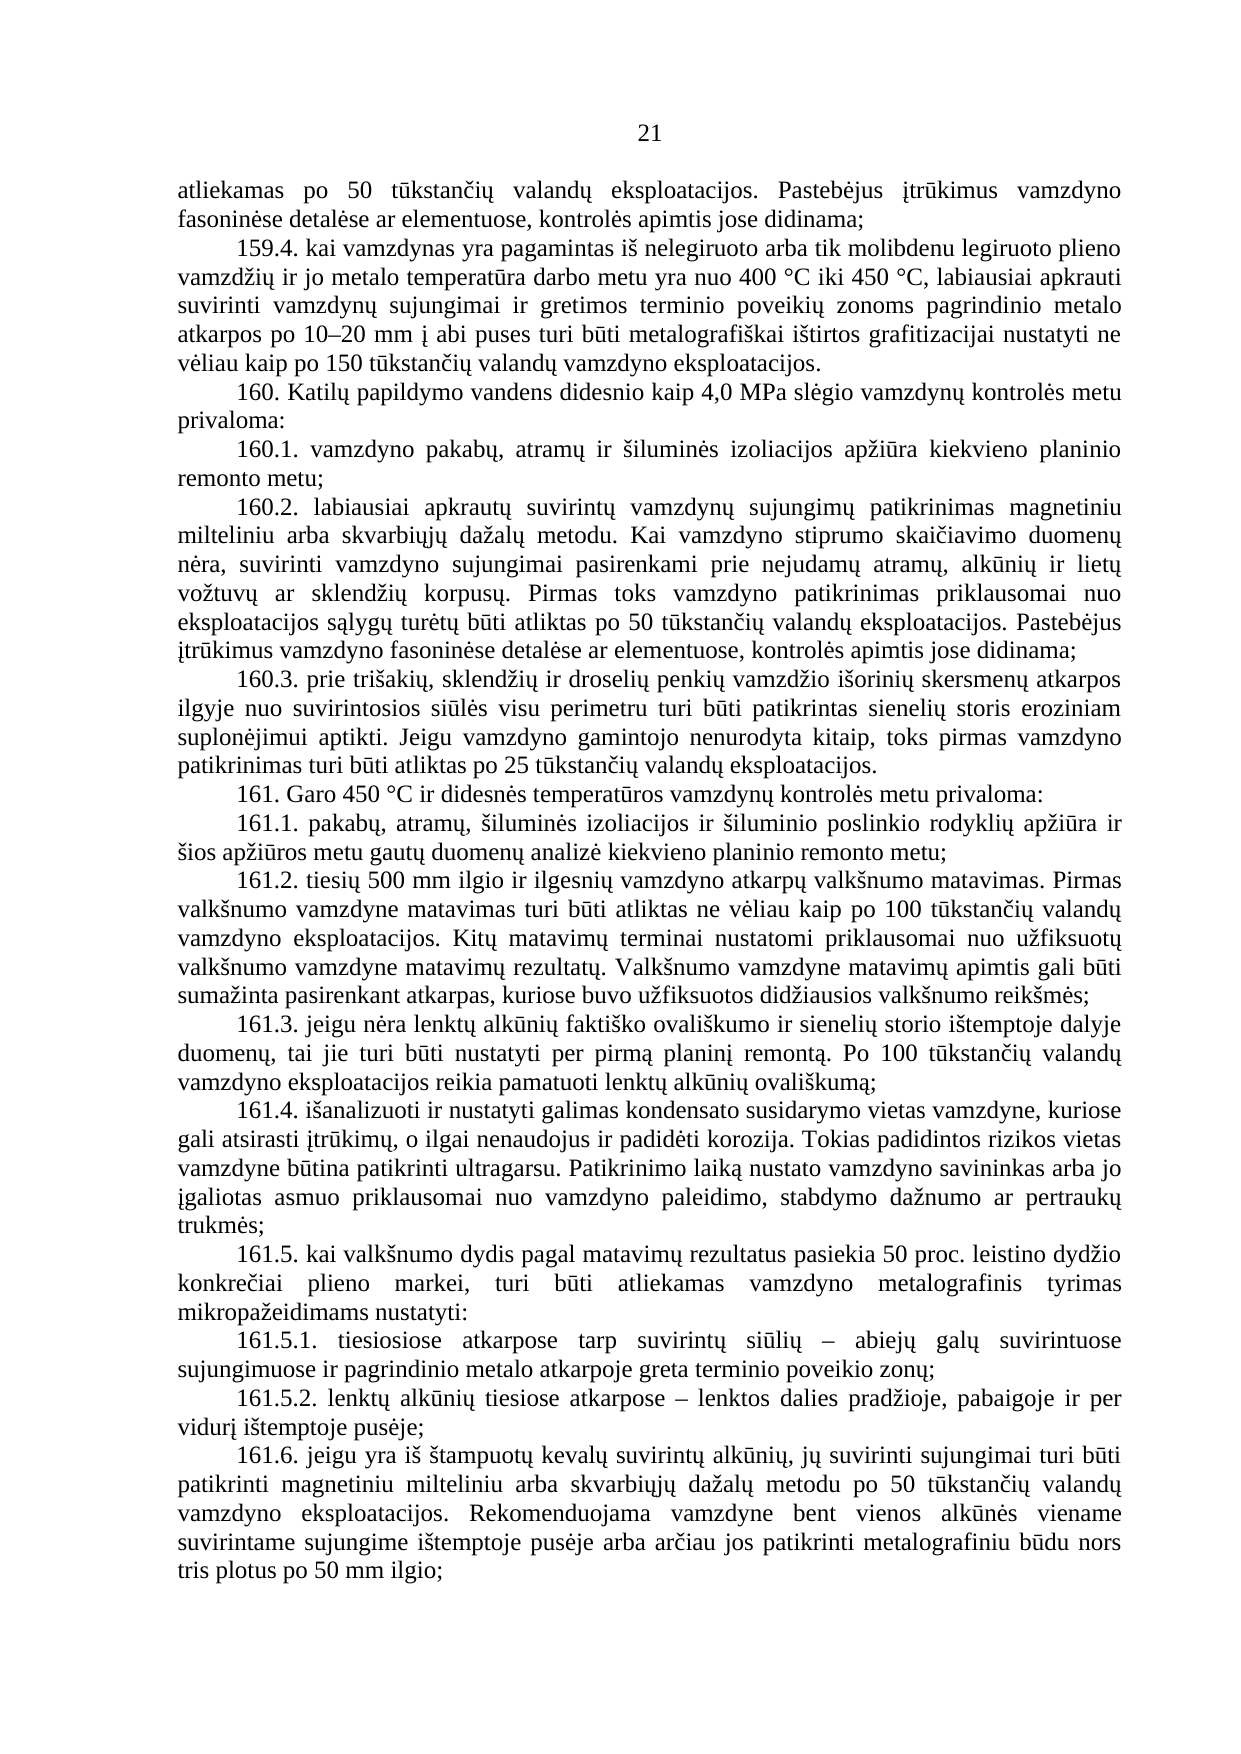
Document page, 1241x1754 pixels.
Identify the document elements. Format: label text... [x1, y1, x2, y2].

text 161.5. kai valkšnumo dydis pagal matavimų rezultatus pasiekia 50 proc. leistino dydžio konkrečiai plieno markei, turi būti atliekamas vamzdyno metalografinis tyrimas mikropažeidimams nustatyti: [177, 1239, 1122, 1326]
text atliekamas po 50 tūkstančių valandų eksploatacijos. Pastebėjus įtrūkimus vamzdyno fasoninėse detalėse ar elementuose, kontrolės apimtis jose didinama; [177, 176, 1122, 233]
text 160.1. vamzdyno pakabų, atramų ir šiluminės izoliacijos apžiūra kiekvieno planinio remonto metu; [177, 434, 1122, 492]
text 161.1. pakabų, atramų, šiluminės izoliacijos ir šiluminio poslinkio rodyklių apžiūra ir šios apžiūros metu gautų duomenų analizė kiekvieno planinio remonto metu; [177, 808, 1122, 866]
text 161.5.1. tiesiosiose atkarpose tarp suvirintų siūlių – abiejų galų suvirintuose sujungimuose ir pagrindinio metalo atkarpoje greta terminio poveikio zonų; [177, 1326, 1122, 1383]
text 161. Garo 450 °C ir didesnės temperatūros vamzdynų kontrolės metu privaloma: [177, 779, 1122, 808]
text 159.4. kai vamzdynas yra pagamintas iš nelegiruoto arba tik molibdenu legiruoto plieno vamzdžių ir jo metalo temperatūra darbo metu yra nuo 400 °C iki 450 °C, labiausiai apkrauti suvirinti vamzdynų sujungimai ir gretimos terminio poveikių zonoms pagrindinio metalo atkarpos po 10–20 mm į abi puses turi būti metalografiškai ištirtos grafitizacijai nustatyti ne vėliau kaip po 150 tūkstančių valandų vamzdyno eksploatacijos. [177, 233, 1122, 377]
text 160.2. labiausiai apkrautų suvirintų vamzdynų sujungimų patikrinimas magnetiniu milteliniu arba skvarbiųjų dažalų metodu. Kai vamzdyno stiprumo skaičiavimo duomenų nėra, suvirinti vamzdyno sujungimai pasirenkami prie nejudamų atramų, alkūnių ir lietų vožtuvų ar sklendžių korpusų. Pirmas toks vamzdyno patikrinimas priklausomai nuo eksploatacijos sąlygų turėtų būti atliktas po 50 tūkstančių valandų eksploatacijos. Pastebėjus įtrūkimus vamzdyno fasoninėse detalėse ar elementuose, kontrolės apimtis jose didinama; [177, 492, 1122, 664]
text 160.3. prie trišakių, sklendžių ir droselių penkių vamzdžio išorinių skersmenų atkarpos ilgyje nuo suvirintosios siūlės visu perimetru turi būti patikrintas sienelių storis eroziniam suplonėjimui aptikti. Jeigu vamzdyno gamintojo nenurodyta kitaip, toks pirmas vamzdyno patikrinimas turi būti atliktas po 25 tūkstančių valandų eksploatacijos. [177, 664, 1122, 779]
text 160. Katilų papildymo vandens didesnio kaip 4,0 MPa slėgio vamzdynų kontrolės metu privaloma: [177, 377, 1122, 434]
text 161.2. tiesių 500 mm ilgio ir ilgesnių vamzdyno atkarpų valkšnumo matavimas. Pirmas valkšnumo vamzdyne matavimas turi būti atliktas ne vėliau kaip po 100 tūkstančių valandų vamzdyno eksploatacijos. Kitų matavimų terminai nustatomi priklausomai nuo užfiksuotų valkšnumo vamzdyne matavimų rezultatų. Valkšnumo vamzdyne matavimų apimtis gali būti sumažinta pasirenkant atkarpas, kuriose buvo užfiksuotos didžiausios valkšnumo reikšmės; [177, 866, 1122, 1009]
text 161.3. jeigu nėra lenktų alkūnių faktiško ovališkumo ir sienelių storio ištemptoje dalyje duomenų, tai jie turi būti nustatyti per pirmą planinį remontą. Po 100 tūkstančių valandų vamzdyno eksploatacijos reikia pamatuoti lenktų alkūnių ovališkumą; [177, 1009, 1122, 1096]
text 161.6. jeigu yra iš štampuotų kevalų suvirintų alkūnių, jų suvirinti sujungimai turi būti patikrinti magnetiniu milteliniu arba skvarbiųjų dažalų metodu po 50 tūkstančių valandų vamzdyno eksploatacijos. Rekomenduojama vamzdyne bent vienos alkūnės viename suvirintame sujungime ištemptoje pusėje arba arčiau jos patikrinti metalografiniu būdu nors tris plotus po 50 mm ilgio; [177, 1441, 1122, 1584]
text 161.5.2. lenktų alkūnių tiesiose atkarpose – lenktos dalies pradžioje, pabaigoje ir per vidurį ištemptoje pusėje; [177, 1383, 1122, 1441]
text 161.4. išanalizuoti ir nustatyti galimas kondensato susidarymo vietas vamzdyne, kuriose gali atsirasti įtrūkimų, o ilgai nenaudojus ir padidėti korozija. Tokias padidintos rizikos vietas vamzdyne būtina patikrinti ultragarsu. Patikrinimo laiką nustato vamzdyno savininkas arba jo įgaliotas asmuo priklausomai nuo vamzdyno paleidimo, stabdymo dažnumo ar pertraukų trukmės; [177, 1096, 1122, 1239]
